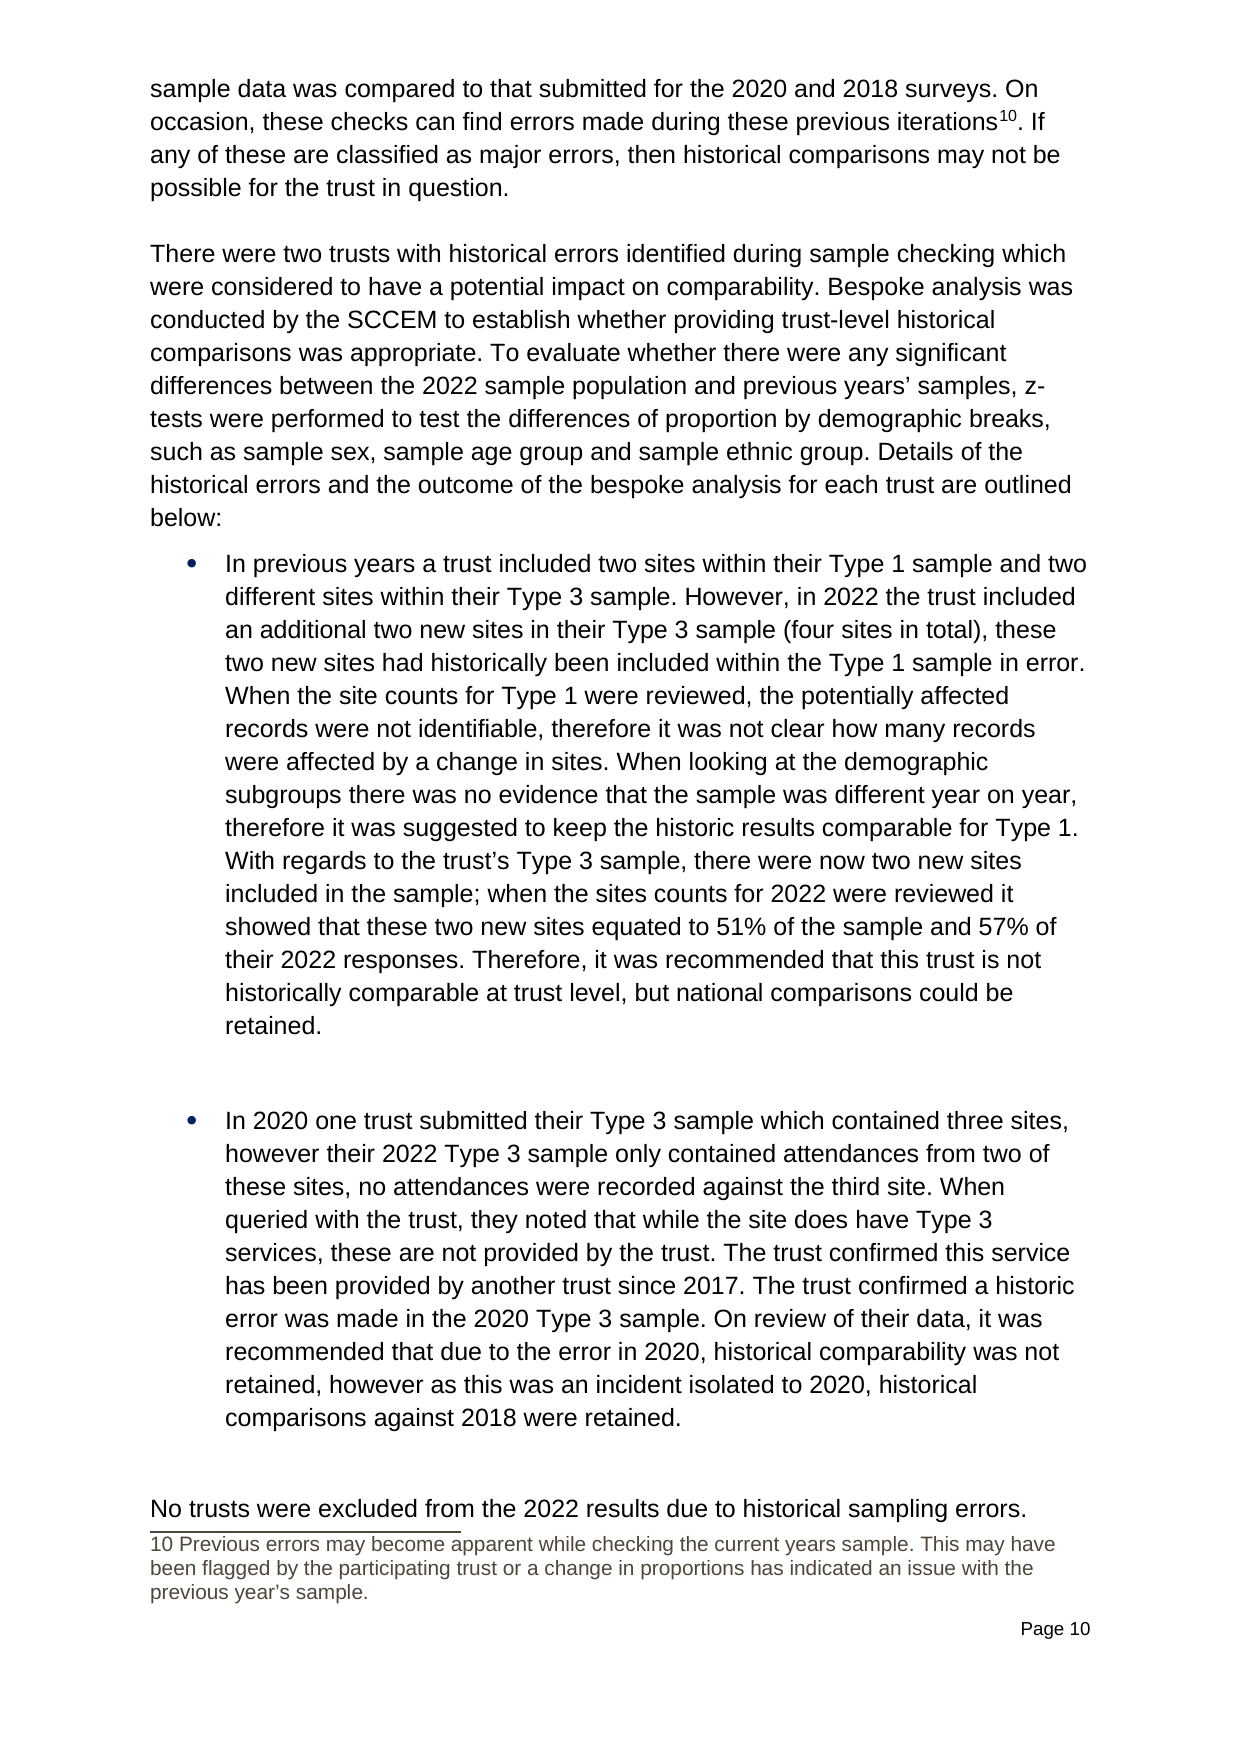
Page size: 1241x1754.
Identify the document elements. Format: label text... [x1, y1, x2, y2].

list In previous years a trust included two sites within their Type 1 sample and two different sites within their Type 3 sample. However, in 2022 the trust included an additional two new sites in their Type 3 sample (four sites in total), these two new sites had historically been included within the Type 1 sample in error. When the site counts for Type 1 were reviewed, the potentially affected records were not identifiable, therefore it was not clear how many records were affected by a change in sites. When looking at the demographic subgroups there was no evidence that the sample was different year on year, therefore it was suggested to keep the historic results comparable for Type 1. With regards to the trust’s Type 3 sample, there were now two new sites included in the sample; when the sites counts for 2022 were reviewed it showed that these two new sites equated to 51% of the sample and 57% of their 2022 responses. Therefore, it was recommended that this trust is not historically comparable at trust level, but national comparisons could be retained. [187, 548, 1090, 1040]
text sample data was compared to that submitted for the 2020 and 2018 surveys. On occasion, these checks can find errors made during these previous iterations. If any of these are classified as major errors, then historical comparisons may not be possible for the trust in question. [150, 74, 1090, 202]
text There were two trusts with historical errors identified during sample checking which were considered to have a potential impact on comparability. Bespoke analysis was conducted by the SCCEM to establish whether providing trust-level historical comparisons was appropriate. To evaluate whether there were any significant differences between the 2022 sample population and previous years’ samples, z-tests were performed to test the differences of proportion by demographic breaks, such as sample sex, sample age group and sample ethnic group. Details of the historical errors and the outcome of the bespoke analysis for each trust are outlined below: [150, 239, 1090, 532]
text No trusts were excluded from the 2022 results due to historical sampling errors. [150, 1494, 1090, 1523]
list In 2020 one trust submitted their Type 3 sample which contained three sites, however their 2022 Type 3 sample only contained attendances from two of these sites, no attendances were recorded against the third site. When queried with the trust, they noted that while the site does have Type 3 services, these are not provided by the trust. The trust confirmed this service has been provided by another trust since 2017. The trust confirmed a historic error was made in the 2020 Type 3 sample. On review of their data, it was recommended that due to the error in 2020, historical comparability was not retained, however as this was an incident isolated to 2020, historical comparisons against 2018 were retained. [187, 1106, 1090, 1432]
text Previous errors may become apparent while checking the current years sample. This may have been flagged by the participating trust or a change in proportions has indicated an issue with the previous year’s sample. [150, 1532, 1090, 1603]
